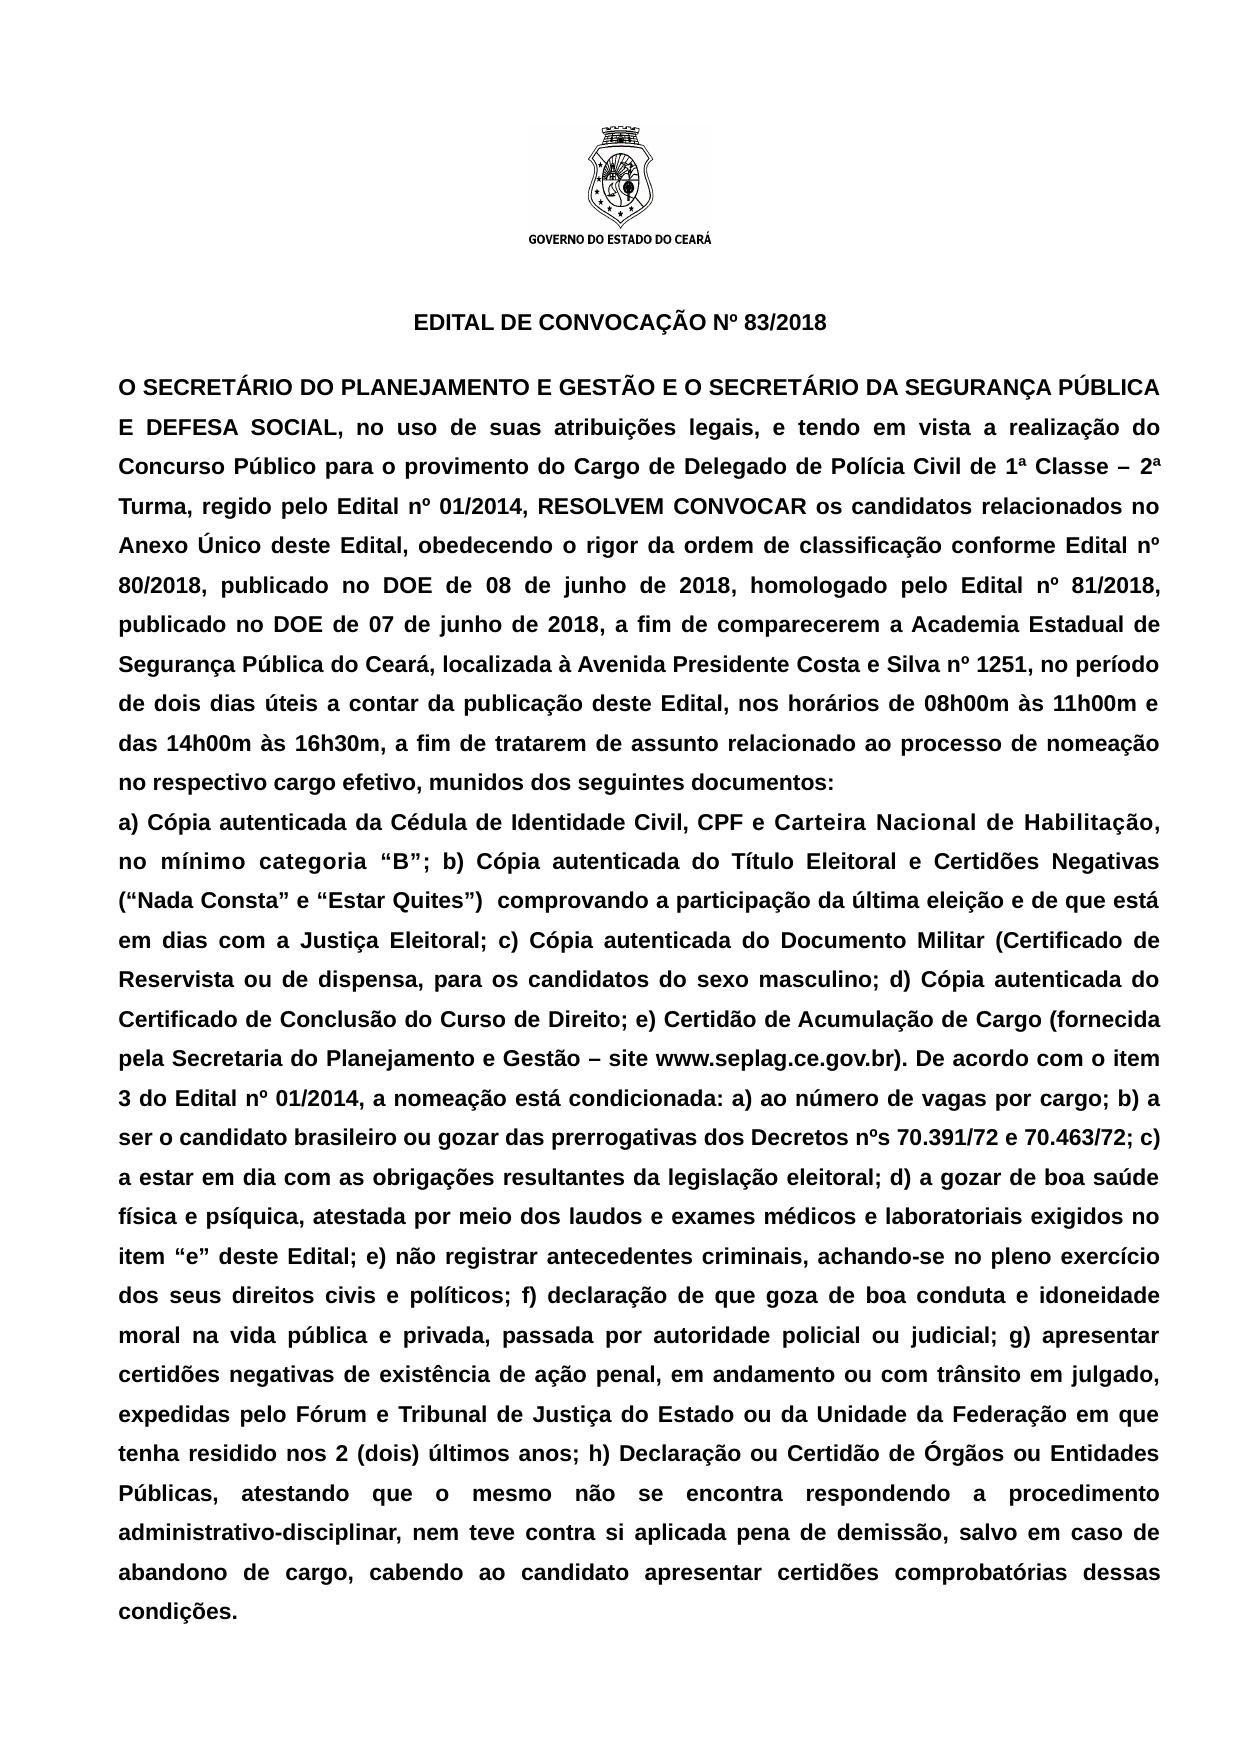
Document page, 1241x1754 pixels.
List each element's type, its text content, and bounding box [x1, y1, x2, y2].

picture [528, 125, 712, 246]
text O SECRETÁRIO DO PLANEJAMENTO E GESTÃO E O SECRETÁRIO DA SEGURANÇA PÚBLICA E DEFESA SOCIAL, no uso de suas atribuições legais, e tendo em vista a realização do Concurso Público para o provimento do Cargo de Delegado de Polícia Civil de 1ª Classe – 2ª Turma, regido pelo Edital nº 01/2014, RESOLVEM CONVOCAR os candidatos relacionados no Anexo Único deste Edital, obedecendo o rigor da ordem de classificação conforme Edital nº 80/2018, publicado no DOE de 08 de junho de 2018, homologado pelo Edital nº 81/2018, publicado no DOE de 07 de junho de 2018, a fim de comparecerem a Academia Estadual de Segurança Pública do Ceará, localizada à Avenida Presidente Costa e Silva nº 1251, no período de dois dias úteis a contar da publicação deste Edital, nos horários de 08h00m às 11h00m e das 14h00m às 16h30m, a fim de tratarem de assunto relacionado ao processo de nomeação no respectivo cargo efetivo, munidos dos seguintes documentos: [118, 374, 1161, 795]
text a) Cópia autenticada da Cédula de Identidade Civil, CPF e Carteira Nacional de Habilitação, no mínimo categoria “B”; b) Cópia autenticada do Título Eleitoral e Certidões Negativas (“Nada Consta” e “Estar Quites”) comprovando a participação da última eleição e de que está em dias com a Justiça Eleitoral; c) Cópia autenticada do Documento Militar (Certificado de Reservista ou de dispensa, para os candidatos do sexo masculino; d) Cópia autenticada do Certificado de Conclusão do Curso de Direito; e) Certidão de Acumulação de Cargo (fornecida pela Secretaria do Planejamento e Gestão – site www.seplag.ce.gov.br). De acordo com o item 3 do Edital nº 01/2014, a nomeação está condicionada: a) ao número de vagas por cargo; b) a ser o candidato brasileiro ou gozar das prerrogativas dos Decretos nºs 70.391/72 e 70.463/72; c) a estar em dia com as obrigações resultantes da legislação eleitoral; d) a gozar de boa saúde física e psíquica, atestada por meio dos laudos e exames médicos e laboratoriais exigidos no item “e” deste Edital; e) não registrar antecedentes criminais, achando-se no pleno exercício dos seus direitos civis e políticos; f) declaração de que goza de boa conduta e idoneidade moral na vida pública e privada, passada por autoridade policial ou judicial; g) apresentar certidões negativas de existência de ação penal, em andamento ou com trânsito em julgado, expedidas pelo Fórum e Tribunal de Justiça do Estado ou da Unidade da Federação em que tenha residido nos 2 (dois) últimos anos; h) Declaração ou Certidão de Órgãos ou Entidades Públicas, atestando que o mesmo não se encontra respondendo a procedimento administrativo-disciplinar, nem teve contra si aplicada pena de demissão, salvo em caso de abandono de cargo, cabendo ao candidato apresentar certidões comprobatórias dessas condições. [118, 808, 1161, 1624]
text EDITAL DE CONVOCAÇÃO Nº 83/2018 [118, 308, 1122, 335]
